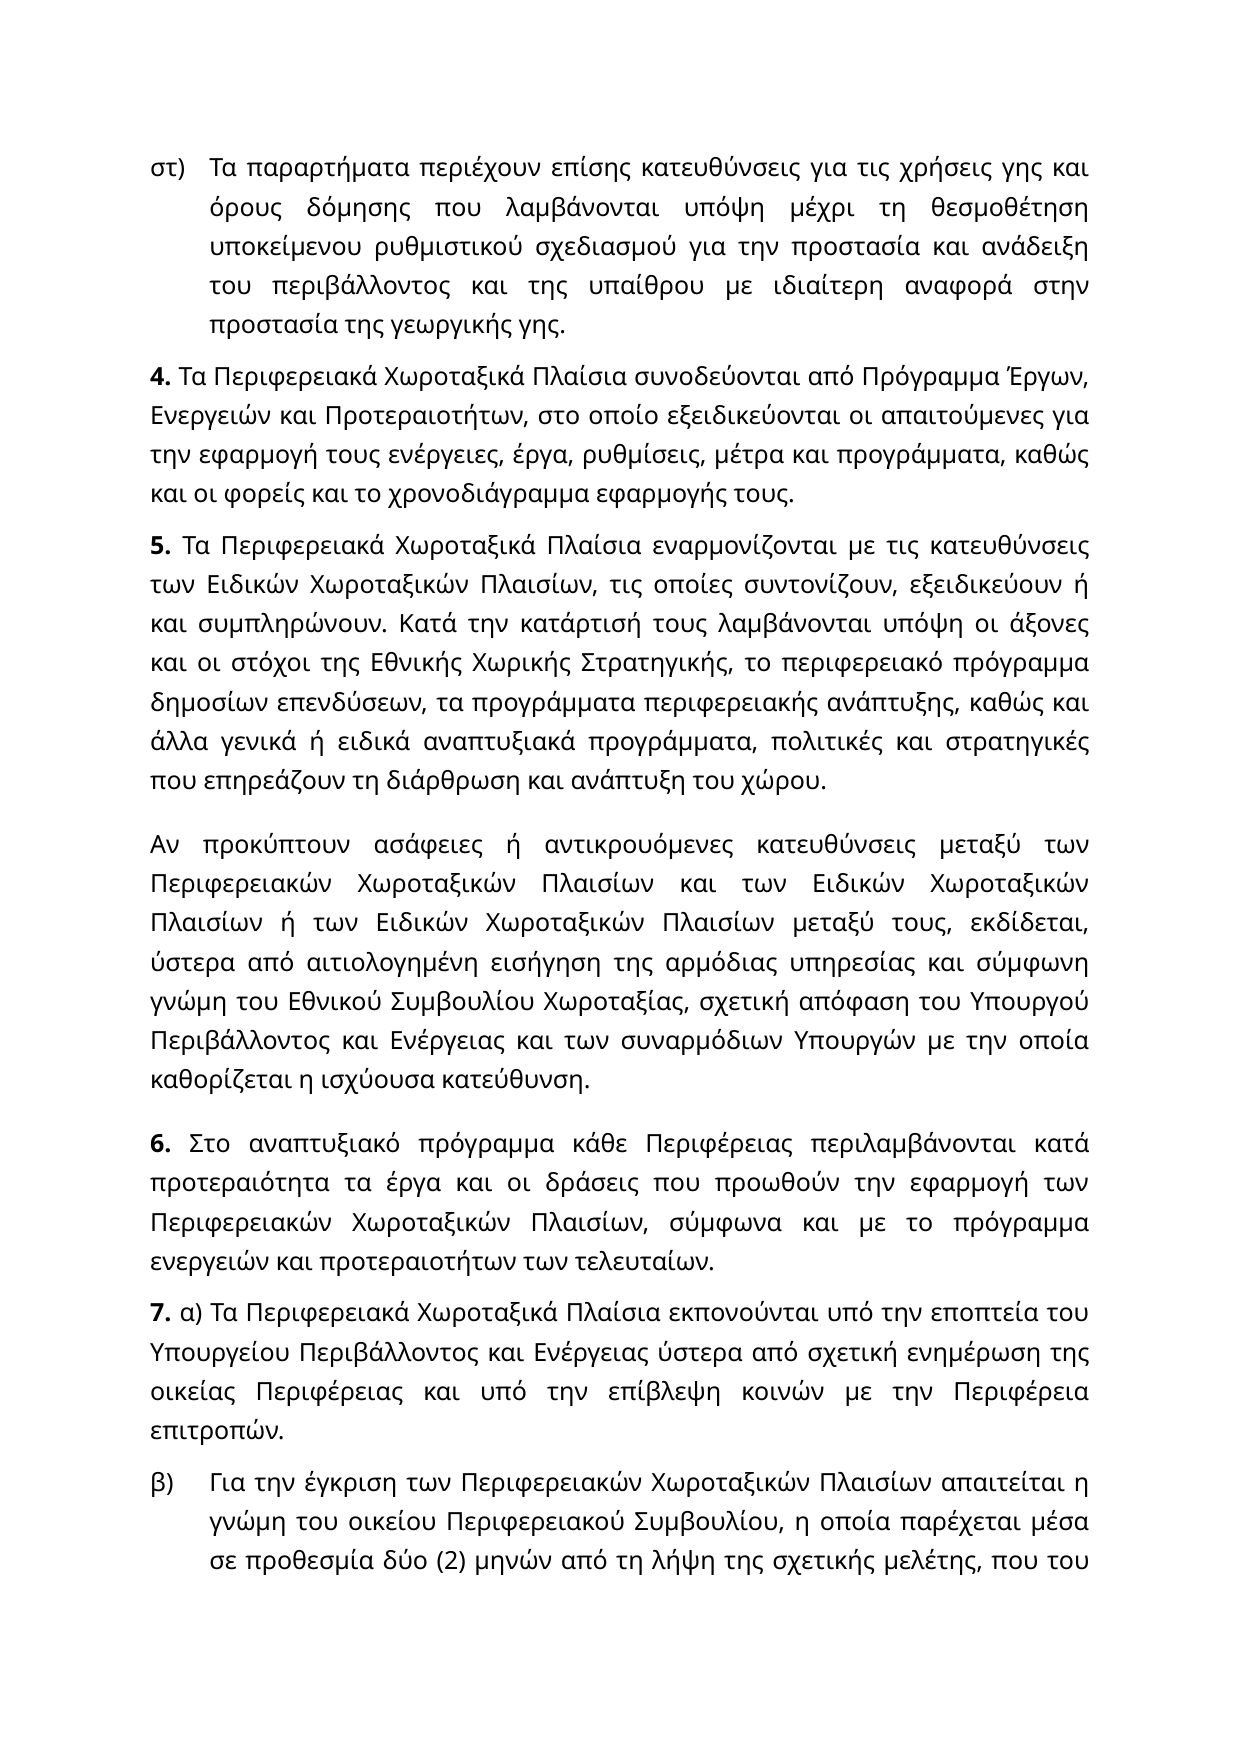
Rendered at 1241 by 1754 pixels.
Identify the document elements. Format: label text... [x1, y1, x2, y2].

text 7. α) Τα Περιφερειακά Χωροταξικά Πλαίσια εκπονούνται υπό την εποπτεία του Υπουργείου Περιβάλλοντος και Ενέργειας ύστερα από σχετική ενημέρωση της οικείας Περιφέρειας και υπό την επίβλεψη κοινών με την Περιφέρεια επιτροπών. [150, 1295, 1090, 1447]
text 4. Τα Περιφερειακά Χωροταξικά Πλαίσια συνοδεύονται από Πρόγραμμα Έργων, Ενεργειών και Προτεραιοτήτων, στο οποίο εξειδικεύονται οι απαιτούμενες για την εφαρμογή τους ενέργειες, έργα, ρυθμίσεις, μέτρα και προγράμματα, καθώς και οι φορείς και το χρονοδιάγραμμα εφαρμογής τους. [150, 358, 1090, 510]
text Αν προκύπτουν ασάφειες ή αντικρουόμενες κατευθύνσεις μεταξύ των Περιφερειακών Χωροταξικών Πλαισίων και των Ειδικών Χωροταξικών Πλαισίων ή των Ειδικών Χωροταξικών Πλαισίων μεταξύ τους, εκδίδεται, ύστερα από αιτιολογημένη εισήγηση της αρμόδιας υπηρεσίας και σύμφωνη γνώμη του Εθνικού Συμβουλίου Χωροταξίας, σχετική απόφαση του Υπουργού Περιβάλλοντος και Ενέργειας και των συναρμόδιων Υπουργών με την οποία καθορίζεται η ισχύουσα κατεύθυνση. [150, 827, 1090, 1096]
text 5. Τα Περιφερειακά Χωροταξικά Πλαίσια εναρμονίζονται με τις κατευθύνσεις των Ειδικών Χωροταξικών Πλαισίων, τις οποίες συντονίζουν, εξειδικεύουν ή και συμπληρώνουν. Κατά την κατάρτισή τους λαμβάνονται υπόψη οι άξονες και οι στόχοι της Εθνικής Χωρικής Στρατηγικής, το περιφερειακό πρόγραμμα δημοσίων επενδύσεων, τα προγράμματα περιφερειακής ανάπτυξης, καθώς και άλλα γενικά ή ειδικά αναπτυξιακά προγράμματα, πολιτικές και στρατηγικές που επηρεάζουν τη διάρθρωση και ανάπτυξη του χώρου. [150, 527, 1090, 797]
list στ) Τα παραρτήματα περιέχουν επίσης κατευθύνσεις για τις χρήσεις γης και όρους δόμησης που λαμβάνονται υπόψη μέχρι τη θεσμοθέτηση υποκείμενου ρυθμιστικού σχεδιασμού για την προστασία και ανάδειξη του περιβάλλοντος και της υπαίθρου με ιδιαίτερη αναφορά στην προστασία της γεωργικής γης. [150, 150, 1090, 341]
text 6. Στο αναπτυξιακό πρόγραμμα κάθε Περιφέρειας περιλαμβάνονται κατά προτεραιότητα τα έργα και οι δράσεις που προωθούν την εφαρμογή των Περιφερειακών Χωροταξικών Πλαισίων, σύμφωνα και με το πρόγραμμα ενεργειών και προτεραιοτήτων των τελευταίων. [150, 1126, 1090, 1277]
list β) Για την έγκριση των Περιφερειακών Χωροταξικών Πλαισίων απαιτείται η γνώμη του οικείου Περιφερειακού Συμβουλίου, η οποία παρέχεται μέσα σε προθεσμία δύο (2) μηνών από τη λήψη της σχετικής μελέτης, που του [150, 1464, 1090, 1577]
